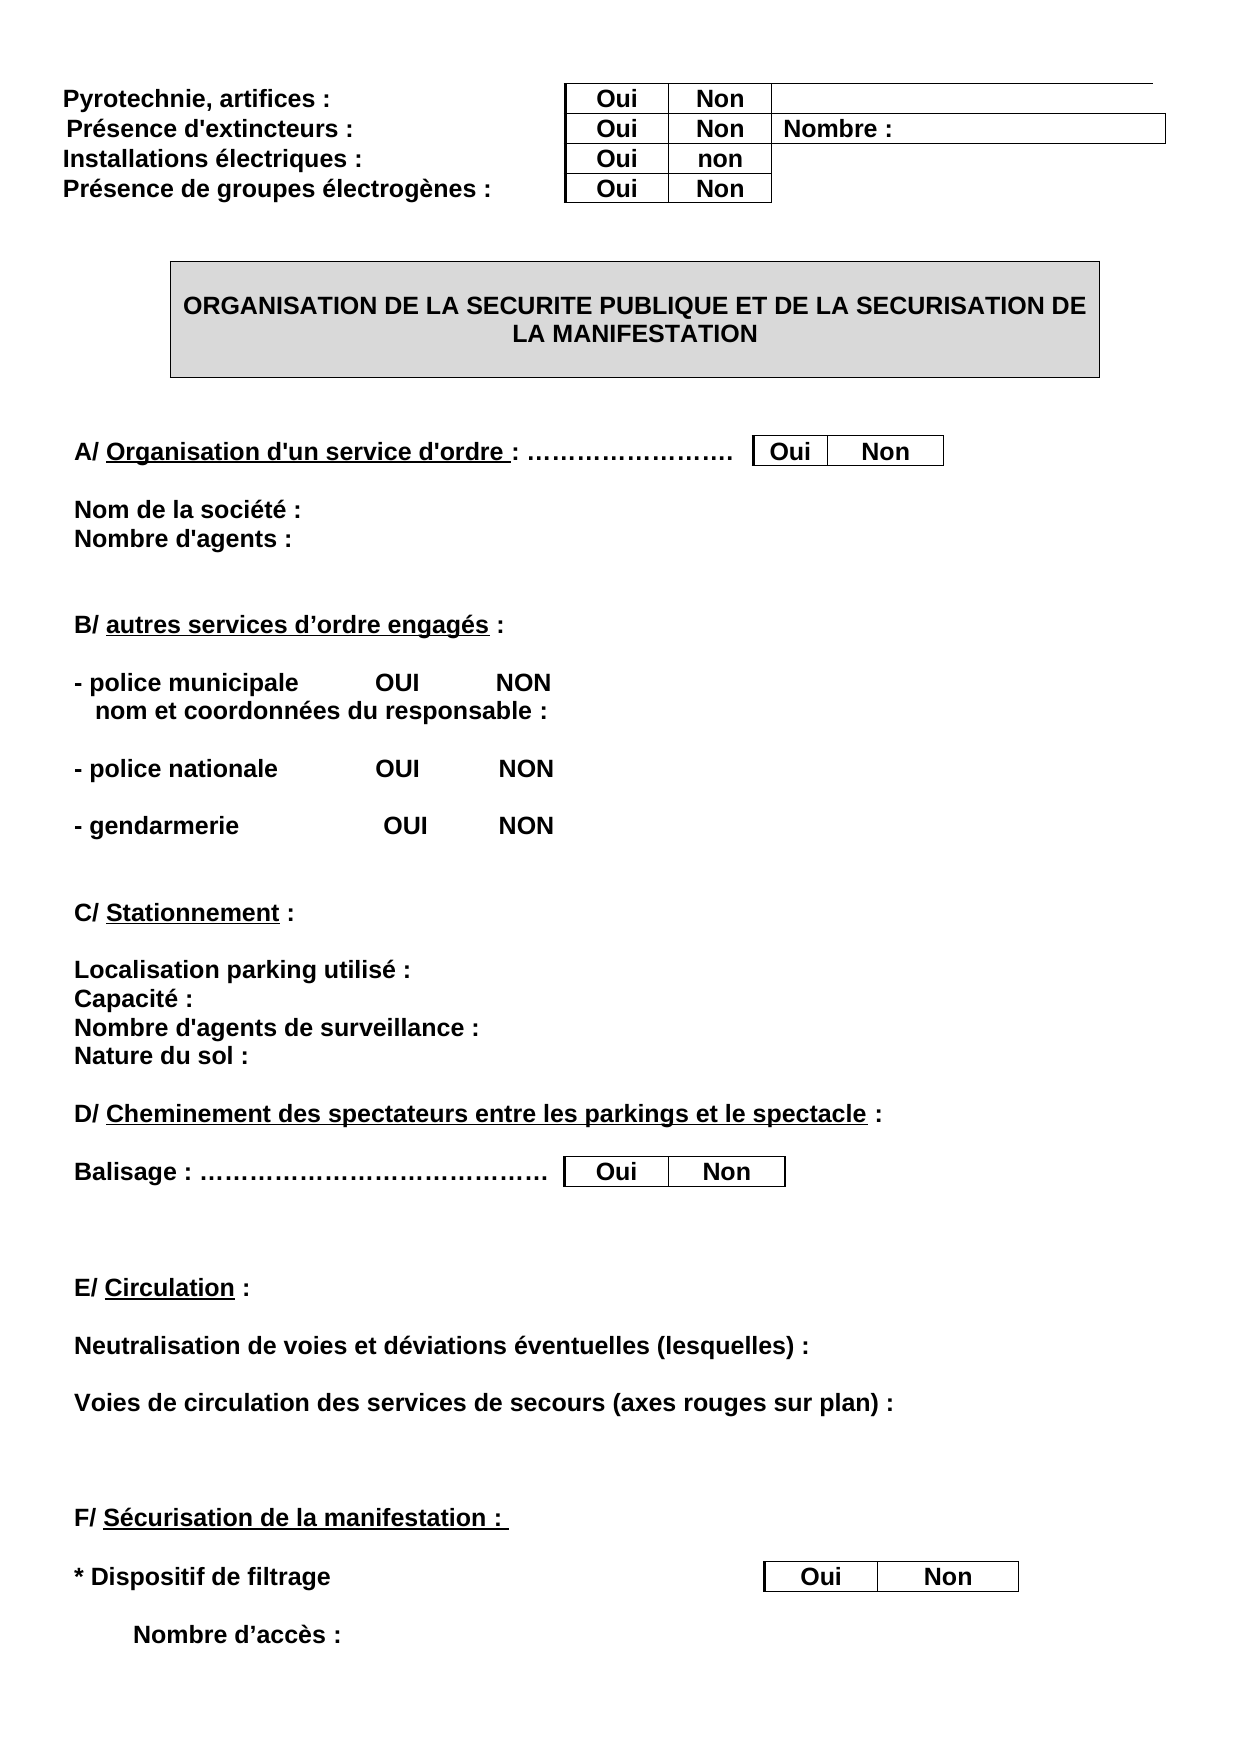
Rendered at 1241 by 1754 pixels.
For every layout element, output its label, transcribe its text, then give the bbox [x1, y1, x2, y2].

text - police municipale OUI NON [74, 667, 1196, 696]
table_cell Non [669, 174, 771, 202]
text C/ Stationnement : [74, 897, 1196, 926]
text Nombre d'agents : [74, 524, 1196, 552]
table_cell [1153, 144, 1157, 172]
table_cell [1157, 83, 1161, 113]
table_header ORGANISATION DE LA SECURITE PUBLIQUE ET DE LA SECURISATION DE LA MANIFESTATION [171, 262, 1099, 377]
text Localisation parking utilisé : [74, 955, 1196, 984]
table_cell Non [669, 114, 771, 143]
text E/ Circulation : [74, 1273, 1196, 1302]
text Neutralisation de voies et déviations éventuelles (lesquelles) : [74, 1331, 1196, 1359]
text Voies de circulation des services de secours (axes rouges sur plan) : [74, 1388, 1196, 1417]
table_header A/ Organisation d'un service d'ordre : ……………………. [63, 435, 752, 465]
text D/ Cheminement des spectateurs entre les parkings et le spectacle : [74, 1099, 1196, 1127]
table_cell [772, 84, 1152, 113]
text - gendarmerie OUI NON [74, 811, 1196, 840]
table_cell Oui [567, 174, 668, 202]
table_cell Non [669, 84, 771, 113]
table_cell Oui [567, 114, 668, 143]
text - police nationale OUI NON [74, 754, 1196, 782]
table_cell [1153, 173, 1157, 202]
table_cell Installations électriques : [63, 143, 564, 172]
text Nombre d'agents de surveillance : [74, 1012, 1196, 1041]
table_cell Oui [567, 84, 668, 113]
table_header * Dispositif de filtrage [63, 1561, 763, 1591]
text Nom de la société : [74, 495, 1196, 524]
table_header Non [828, 436, 943, 465]
table_header Non [669, 1157, 784, 1186]
table_cell Oui [567, 144, 668, 172]
table_cell [1157, 144, 1161, 172]
text nom et coordonnées du responsable : [74, 696, 1196, 725]
text Nombre d’accès : [133, 1620, 1196, 1649]
text Nature du sol : [74, 1041, 1196, 1070]
text F/ Sécurisation de la manifestation : [74, 1503, 1196, 1532]
table_header Oui [566, 1157, 668, 1186]
table_cell [1161, 173, 1165, 202]
table_cell Pyrotechnie, artifices : [63, 83, 564, 113]
text B/ autres services d’ordre engagés : [74, 610, 1196, 639]
table_cell [772, 144, 1152, 172]
table_cell Présence de groupes électrogènes : [63, 173, 564, 202]
table_cell Présence d'extincteurs : [63, 113, 564, 143]
table_header Balisage : …………………………………… [63, 1156, 563, 1186]
table_cell Nombre : [772, 114, 1165, 143]
text Capacité : [74, 984, 1196, 1012]
table_cell non [669, 144, 771, 172]
table_header Oui [755, 436, 827, 465]
table_cell [772, 173, 1152, 202]
table_cell [1161, 144, 1165, 172]
table_header Oui [766, 1562, 877, 1591]
table_cell [1153, 83, 1157, 113]
table_header Non [878, 1562, 1018, 1591]
table_cell [1157, 173, 1161, 202]
table_cell [1161, 83, 1165, 113]
